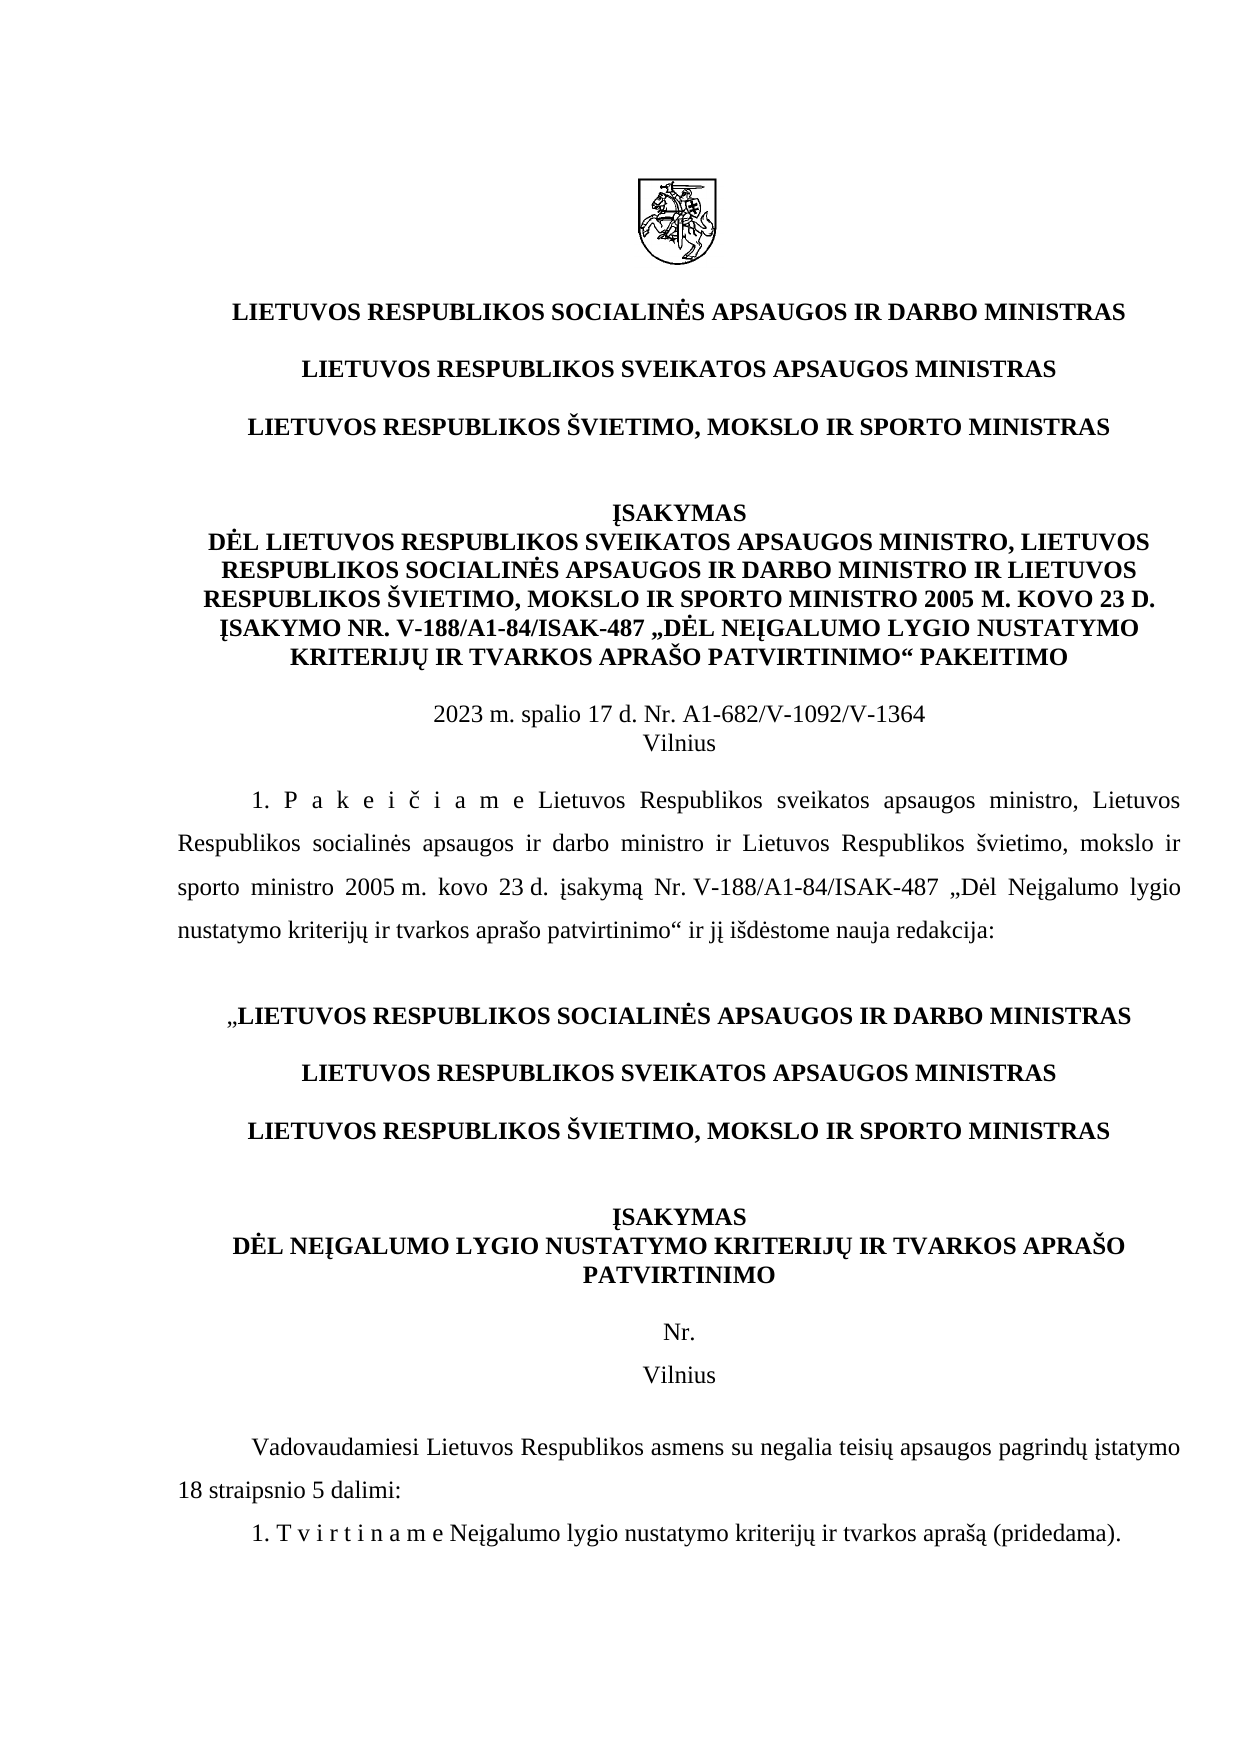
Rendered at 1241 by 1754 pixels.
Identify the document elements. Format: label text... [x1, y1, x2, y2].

text 2023 m. spalio 17 d. Nr. A1-682/V-1092/V-1364 [177, 699, 1181, 728]
text Vilnius [177, 728, 1181, 757]
text 1. P a k e i č i a m e Lietuvos Respublikos sveikatos apsaugos ministro, Lietuvos Respublikos socialinės apsaugos ir darbo ministro ir Lietuvos Respublikos švietimo, mokslo ir sporto ministro 2005 m. kovo 23 d. įsakymą Nr. V-188/A1-84/ISAK-487 „Dėl Neįgalumo lygio nustatymo kriterijų ir tvarkos aprašo patvirtinimo“ ir jį išdėstome nauja redakcija: [177, 785, 1181, 943]
text Nr. [177, 1317, 1181, 1346]
text ĮSAKYMAS [177, 498, 1181, 527]
text LIETUVOS RESPUBLIKOS SOCIALINĖS APSAUGOS IR DARBO MINISTRAS [177, 297, 1181, 325]
text DĖL NEĮGALUMO LYGIO NUSTATYMO KRITERIJŲ IR TVARKOS APRAŠO PATVIRTINIMO [177, 1231, 1181, 1288]
text Vadovaudamiesi Lietuvos Respublikos asmens su negalia teisių apsaugos pagrindų įstatymo 18 straipsnio 5 dalimi: [177, 1432, 1181, 1504]
text LIETUVOS RESPUBLIKOS ŠVIETIMO, MOKSLO IR SPORTO MINISTRAS [177, 412, 1181, 440]
text ĮSAKYMAS [177, 1202, 1181, 1231]
text LIETUVOS RESPUBLIKOS ŠVIETIMO, MOKSLO IR SPORTO MINISTRAS [177, 1116, 1181, 1145]
text LIETUVOS RESPUBLIKOS SVEIKATOS APSAUGOS MINISTRAS [177, 354, 1181, 383]
text „LIETUVOS RESPUBLIKOS SOCIALINĖS APSAUGOS IR DARBO MINISTRAS [177, 1001, 1181, 1030]
text LIETUVOS RESPUBLIKOS SVEIKATOS APSAUGOS MINISTRAS [177, 1058, 1181, 1087]
text DĖL LIETUVOS RESPUBLIKOS SVEIKATOS APSAUGOS MINISTRO, LIETUVOS RESPUBLIKOS SOCIALINĖS APSAUGOS IR DARBO MINISTRO IR LIETUVOS RESPUBLIKOS ŠVIETIMO, MOKSLO IR SPORTO MINISTRO 2005 M. KOVO 23 D. ĮSAKYMO NR. V-188/A1-84/ISAK-487 „DĖL NEĮGALUMO LYGIO NUSTATYMO KRITERIJŲ IR TVARKOS APRAŠO PATVIRTINIMO“ PAKEITIMO [177, 527, 1181, 670]
text Vilnius [177, 1360, 1181, 1389]
text 1. T v i r t i n a m e Neįgalumo lygio nustatymo kriterijų ir tvarkos aprašą (pridedama). [177, 1518, 1181, 1547]
